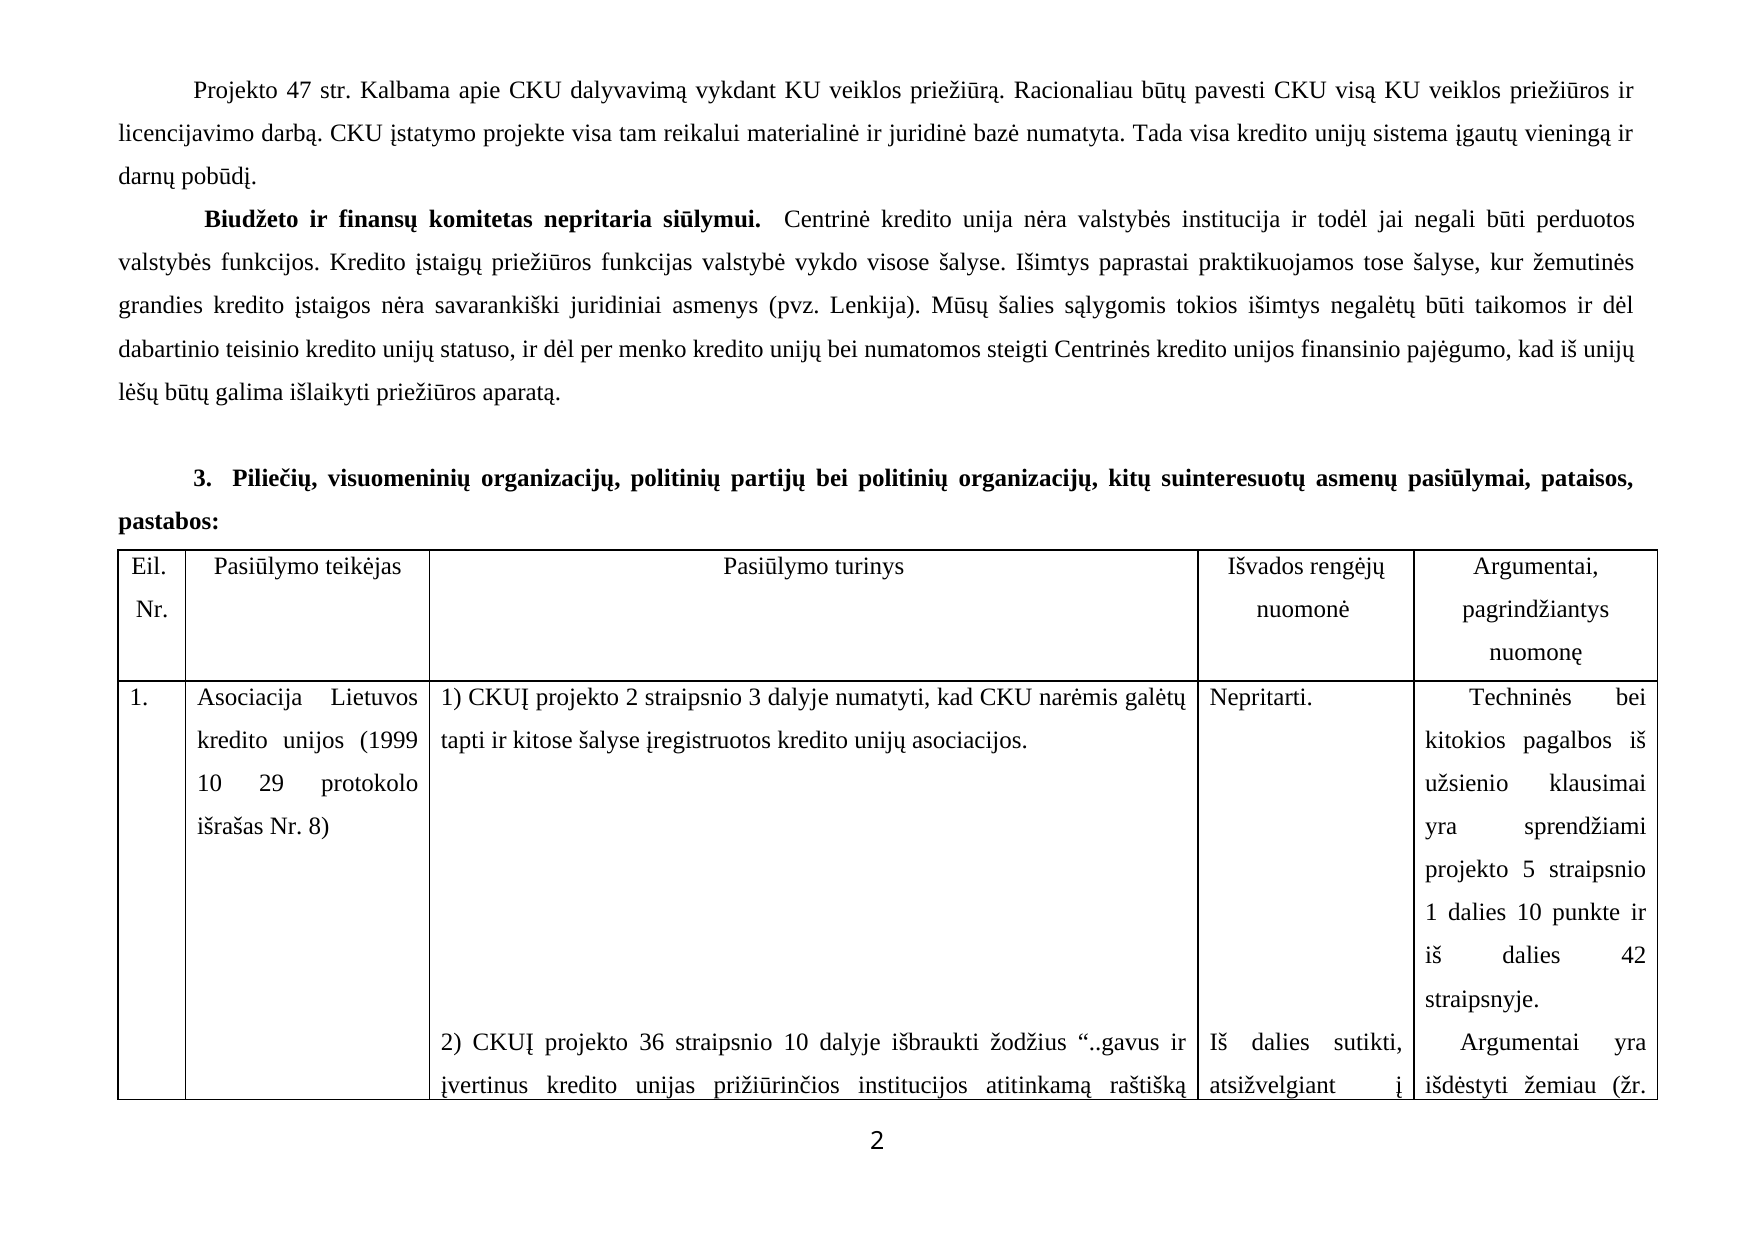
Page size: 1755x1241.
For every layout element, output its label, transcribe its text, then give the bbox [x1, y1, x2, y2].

table_cell 1) CKUĮ projekto 2 straipsnio 3 dalyje numatyti, kad CKU narėmis galėtų tapti ir kitose šalyse įregistruotos kredito unijų asociacijos. 2) CKUĮ projekto 36 straipsnio 10 dalyje išbraukti žodžius “..gavus ir įvertinus kredito unijas prižiūrinčios institucijos atitinkamą raštišką [430, 682, 1197, 1099]
table_cell Techninės bei kitokios pagalbos iš užsienio klausimai yra sprendžiami projekto 5 straipsnio 1 dalies 10 punkte ir iš dalies 42 straipsnyje. Argumentai yra išdėstyti žemiau (žr. [1415, 682, 1657, 1099]
table_cell Nepritarti. Iš dalies sutikti, atsižvelgiant į [1199, 682, 1413, 1099]
text Projekto 47 str. Kalbama apie CKU dalyvavimą vykdant KU veiklos priežiūrą. Racionaliau būtų pavesti CKU visą KU veiklos priežiūros ir licencijavimo darbą. CKU įstatymo projekte visa tam reikalui materialinė ir juridinė bazė numatyta. Tada visa kredito unijų sistema įgautų vieningą ir darnų pobūdį. [118, 75, 1636, 190]
table_cell Asociacija Lietuvos kredito unijos (1999 10 29 protokolo išrašas Nr. 8) [186, 682, 429, 1099]
table_header Eil. Nr. [119, 551, 185, 680]
text 3. Piliečių, visuomeninių organizacijų, politinių partijų bei politinių organizacijų, kitų suinteresuotų asmenų pasiūlymai, pataisos, pastabos: [118, 463, 1636, 535]
table_header Pasiūlymo turinys [430, 551, 1197, 680]
table_cell 1. [119, 682, 185, 1099]
table_header Išvados rengėjų nuomonė [1199, 551, 1413, 680]
table_header Pasiūlymo teikėjas [186, 551, 429, 680]
table_header Argumentai, pagrindžiantys nuomonę [1415, 551, 1657, 680]
text Biudžeto ir finansų komitetas nepritaria siūlymui. Centrinė kredito unija nėra valstybės institucija ir todėl jai negali būti perduotos valstybės funkcijos. Kredito įstaigų priežiūros funkcijas valstybė vykdo visose šalyse. Išimtys paprastai praktikuojamos tose šalyse, kur žemutinės grandies kredito įstaigos nėra savarankiški juridiniai asmenys (pvz. Lenkija). Mūsų šalies sąlygomis tokios išimtys negalėtų būti taikomos ir dėl dabartinio teisinio kredito unijų statuso, ir dėl per menko kredito unijų bei numatomos steigti Centrinės kredito unijos finansinio pajėgumo, kad iš unijų lėšų būtų galima išlaikyti priežiūros aparatą. [118, 204, 1636, 406]
